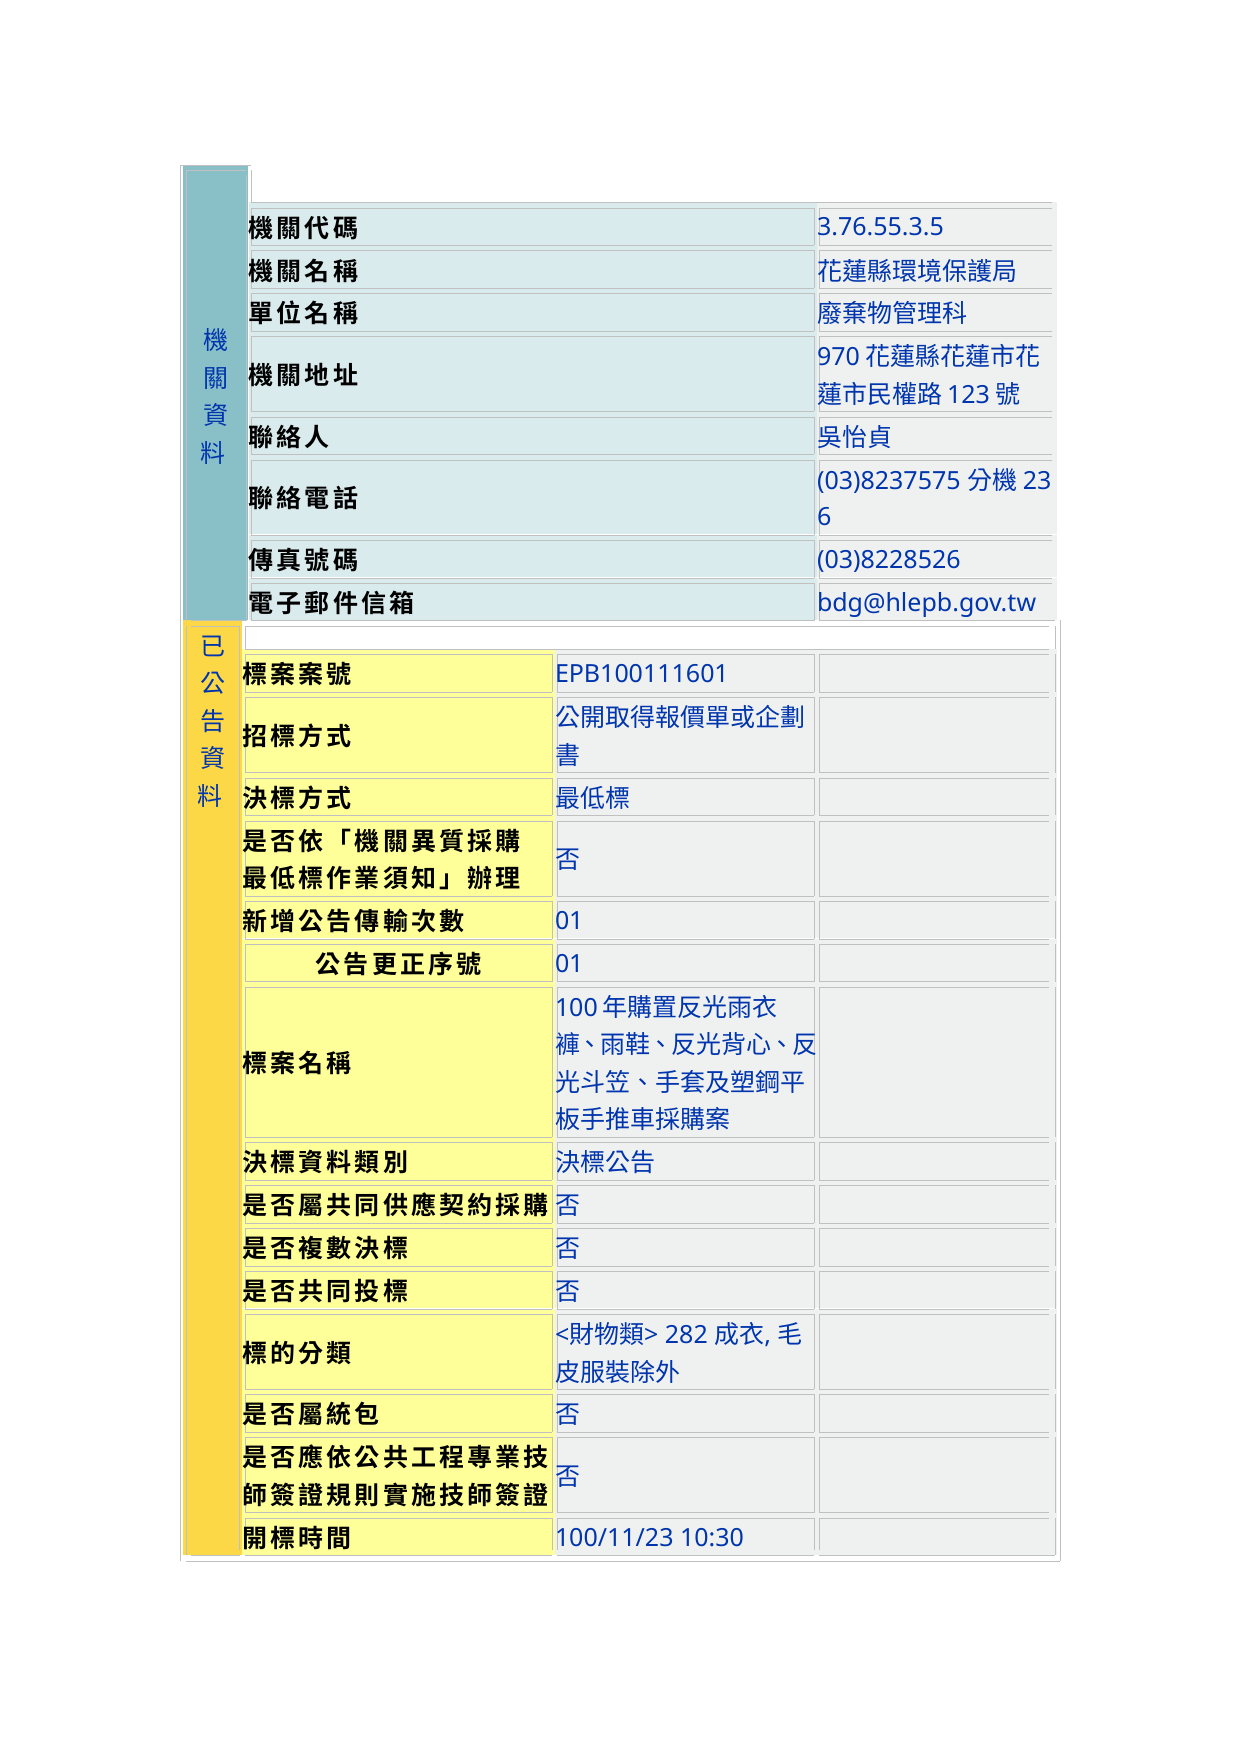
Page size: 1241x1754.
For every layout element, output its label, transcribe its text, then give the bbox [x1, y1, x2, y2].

table_cell 否 [555, 815, 817, 896]
table_cell [817, 815, 1057, 896]
table_cell 公告更正序號 [242, 939, 555, 981]
table_cell 是否屬共同供應契約採購 [242, 1180, 555, 1223]
table_cell [246, 627, 555, 649]
table_cell 否 [555, 1223, 817, 1266]
table_cell 花蓮縣環境保護局 [817, 245, 1057, 288]
table_cell 否 [555, 1389, 817, 1432]
table_cell [817, 1137, 1057, 1180]
table_cell 決標方式 [242, 772, 555, 815]
table_cell 新增公告傳輸次數 [242, 896, 555, 938]
table_cell [817, 1432, 1057, 1512]
table_cell [817, 772, 1057, 815]
table_cell [817, 1512, 1057, 1555]
table_cell (03)8228526 [817, 535, 1057, 577]
table_cell [817, 1223, 1057, 1266]
table_cell 970花蓮縣花蓮市花蓮市民權路123號 [817, 331, 1057, 411]
table_cell 傳真號碼 [249, 535, 817, 577]
table_cell [555, 620, 817, 626]
table_cell 開標時間 [242, 1512, 555, 1555]
table_cell 3.76.55.3.5 [817, 202, 1057, 245]
table_cell 否 [555, 1432, 817, 1512]
table_cell 標案案號 [242, 649, 555, 692]
table_cell [817, 620, 1057, 649]
table_cell 最低標 [555, 772, 817, 815]
table_cell 01 [555, 896, 817, 938]
table_cell [817, 1309, 1057, 1389]
table_cell 決標資料類別 [242, 1137, 555, 1180]
table_cell 吳怡貞 [817, 411, 1057, 454]
table_cell 標案名稱 [242, 981, 555, 1137]
table_cell [817, 692, 1057, 772]
table_cell [817, 981, 1057, 1137]
table_cell 決標公告 [555, 1137, 817, 1180]
table_cell 是否複數決標 [242, 1223, 555, 1266]
table_cell 已 公 告 資 料 [183, 620, 242, 1555]
table_header 機 關 資 料 [183, 166, 248, 620]
table_cell [817, 1389, 1057, 1432]
table_cell EPB100111601 [555, 650, 817, 692]
table_cell 否 [555, 1180, 817, 1223]
table_cell <財物類> 282 成衣, 毛皮服裝除外 [555, 1309, 817, 1389]
table_cell 否 [555, 1266, 817, 1308]
table_cell 是否共同投標 [242, 1266, 555, 1308]
table_cell [817, 1180, 1057, 1223]
table_cell 100/11/23 10:30 [555, 1512, 817, 1555]
table_cell 機關地址 [249, 331, 817, 411]
table_cell 是否依「機關異質採購 最低標作業須知」辦理 [242, 815, 555, 896]
table_cell bdg@hlepb.gov.tw [817, 578, 1057, 620]
table_cell 100年購置反光雨衣褲、雨鞋、反光背心、反光斗笠、手套及塑鋼平板手推車採購案 [555, 981, 817, 1137]
table_cell 公開取得報價單或企劃書 [555, 692, 817, 772]
table_cell [242, 620, 555, 649]
table_cell 聯絡電話 [249, 454, 817, 534]
table_cell 招標方式 [242, 692, 555, 772]
table_cell 標的分類 [242, 1309, 555, 1389]
table_cell 機關名稱 [249, 245, 817, 288]
table_cell 單位名稱 [249, 288, 817, 331]
table_cell 廢棄物管理科 [817, 288, 1057, 331]
table_cell [555, 627, 817, 649]
table_cell 電子郵件信箱 [249, 578, 817, 620]
table_cell [817, 1266, 1057, 1308]
table_cell 是否屬統包 [242, 1389, 555, 1432]
table_cell [817, 939, 1057, 981]
table_cell 聯絡人 [249, 411, 817, 454]
table_cell 01 [555, 939, 817, 981]
table_cell 是否應依公共工程專業技師簽證規則實施技師簽證 [242, 1432, 555, 1512]
table_cell 機關代碼 [249, 202, 817, 245]
table_cell [817, 649, 1057, 692]
table_cell (03)8237575 分機 236 [817, 454, 1057, 534]
table_cell [817, 896, 1057, 938]
table_header [249, 165, 1057, 202]
